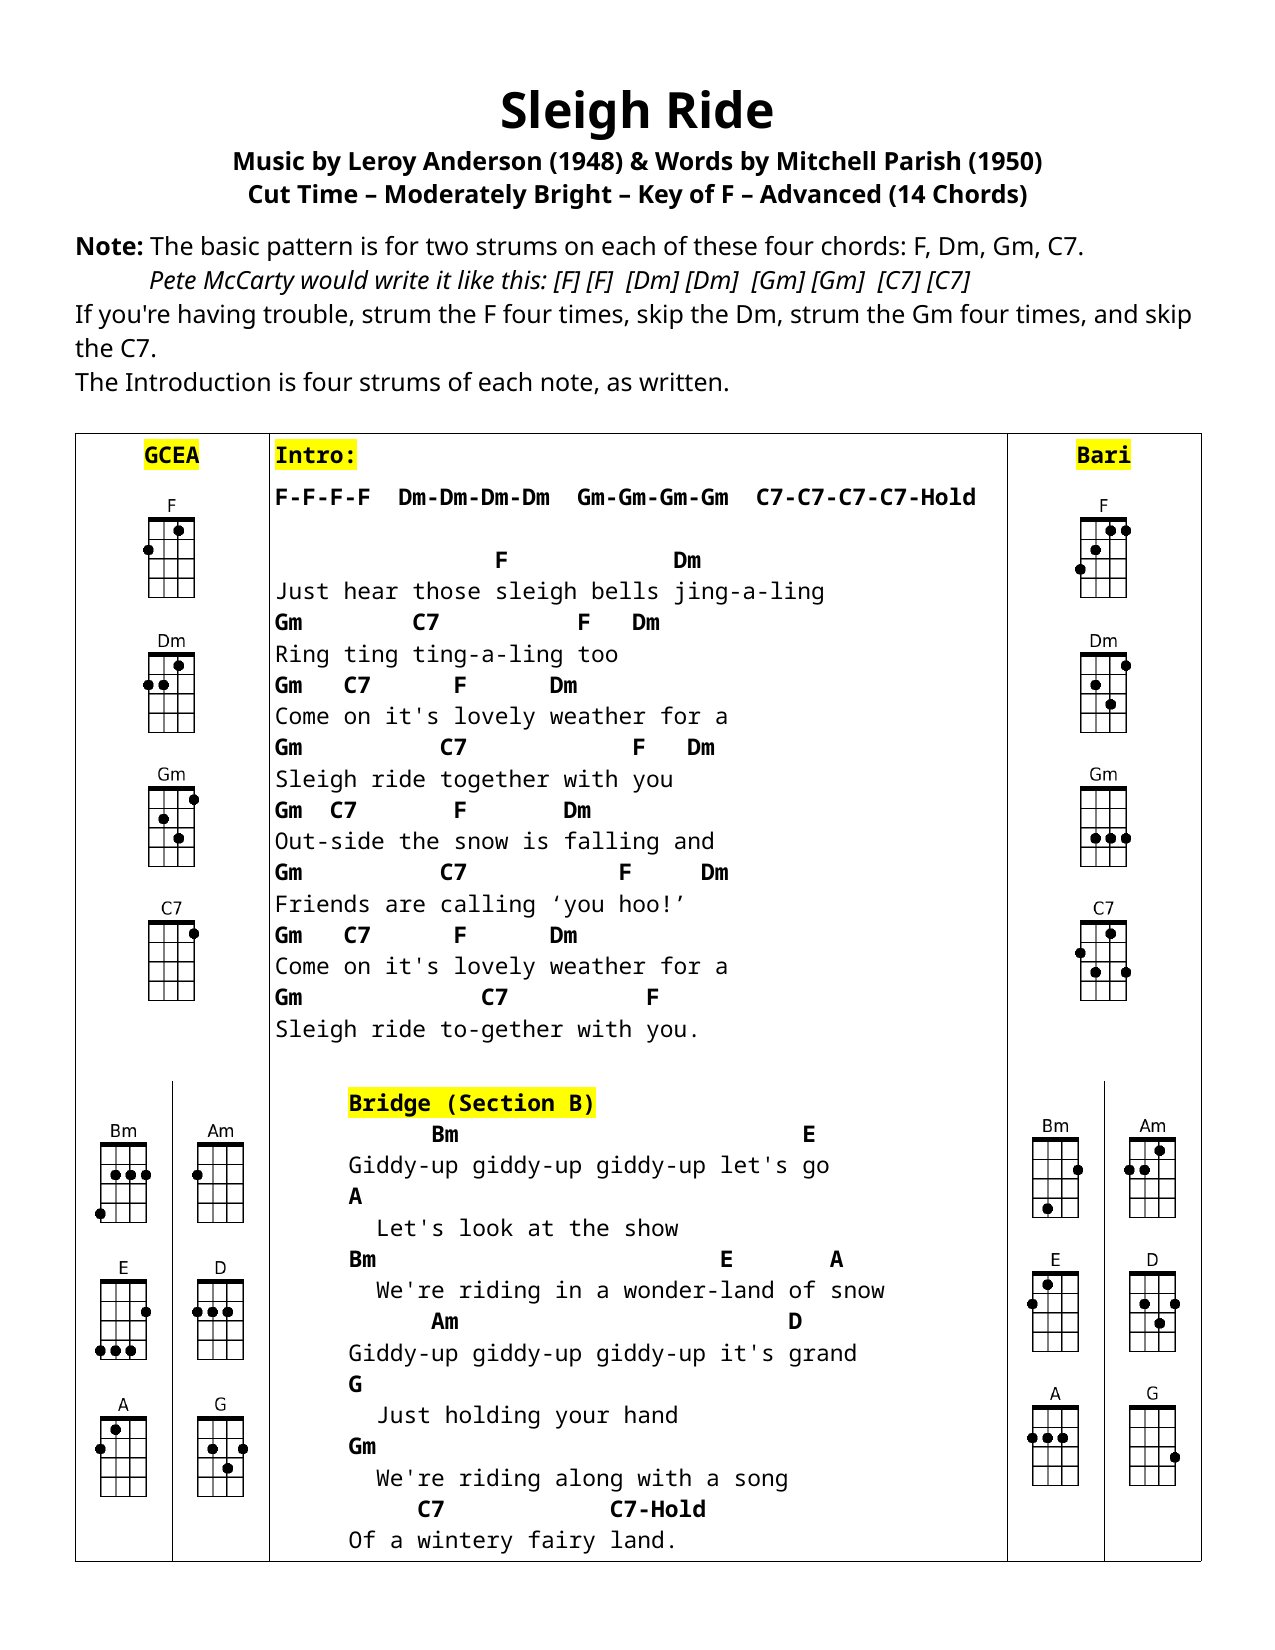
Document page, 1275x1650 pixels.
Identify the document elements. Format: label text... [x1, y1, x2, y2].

text If you're having trouble, strum the F four times, skip the Dm, strum the Gm four times, and skip the C7. [75, 296, 1200, 364]
picture [126, 898, 217, 1019]
text Note: The basic pattern is for two strums on each of these four chords: F, Dm, Gm, C7. [75, 228, 1200, 262]
picture [78, 1120, 169, 1241]
table_cell [1105, 1081, 1201, 1561]
table_cell [1008, 476, 1201, 764]
table_cell [217, 765, 269, 884]
text Pete McCarty would write it like this: [F] [F] [Dm] [Dm] [Gm] [Gm] [C7] [C7] [149, 262, 1200, 296]
table_cell [173, 1081, 269, 1561]
table_cell [1008, 765, 1058, 884]
text Music by Leroy Anderson (1948) & Words by Mitchell Parish (1950) [75, 143, 1200, 177]
picture [175, 1395, 266, 1515]
picture [126, 495, 217, 616]
table_cell [76, 765, 126, 884]
picture [175, 1120, 266, 1241]
text The Introduction is four strums of each note, as written. [75, 364, 1200, 399]
picture [1058, 495, 1149, 616]
picture [126, 764, 217, 885]
table_header Bari [1008, 434, 1201, 476]
table_header Intro: [270, 434, 1007, 476]
text Cut Time – Moderately Bright – Key of F – Advanced (14 Chords) [75, 177, 1200, 211]
picture [1107, 1384, 1198, 1504]
picture [78, 1257, 169, 1378]
picture [78, 1395, 169, 1515]
picture [1107, 1115, 1198, 1236]
table_header GCEA [76, 434, 269, 476]
picture [175, 1257, 266, 1378]
table_cell [76, 476, 269, 764]
table_cell F-F-F-F Dm-Dm-Dm-Dm Gm-Gm-Gm-Gm C7-C7-C7-C7-Hold F Dm Just hear those sleigh bells jing-a-ling Gm C7 F Dm Ring ting ting-a-ling too Gm C7 F Dm Come on it's lovely weather for a Gm C7 F Dm Sleigh ride together with you Gm C7 F Dm Out-side the snow is falling and Gm C7 F Dm Friends are calling ‘you hoo!’ Gm C7 F Dm Come on it's lovely weather for a Gm C7 F Sleigh ride to-gether with you. [270, 476, 1007, 1081]
picture [1058, 898, 1149, 1019]
picture [1010, 1115, 1101, 1236]
picture [1058, 764, 1149, 885]
picture [1107, 1249, 1198, 1370]
picture [1010, 1249, 1101, 1370]
text Sleigh Ride [75, 75, 1200, 143]
table_cell [1149, 765, 1201, 884]
table_cell [1008, 1081, 1104, 1561]
table_cell Bridge (Section B) Bm E Giddy-up giddy-up giddy-up let's go A Let's look at the show Bm E A We're riding in a wonder-land of snow Am D Giddy-up giddy-up giddy-up it's grand G Just holding your hand Gm We're riding along with a song C7 C7-Hold Of a wintery fairy land. [270, 1081, 1007, 1561]
picture [1010, 1384, 1101, 1504]
table_cell [76, 1081, 172, 1561]
table_cell [1008, 885, 1201, 1081]
picture [126, 630, 217, 751]
table_cell [76, 885, 269, 1081]
picture [1058, 630, 1149, 751]
